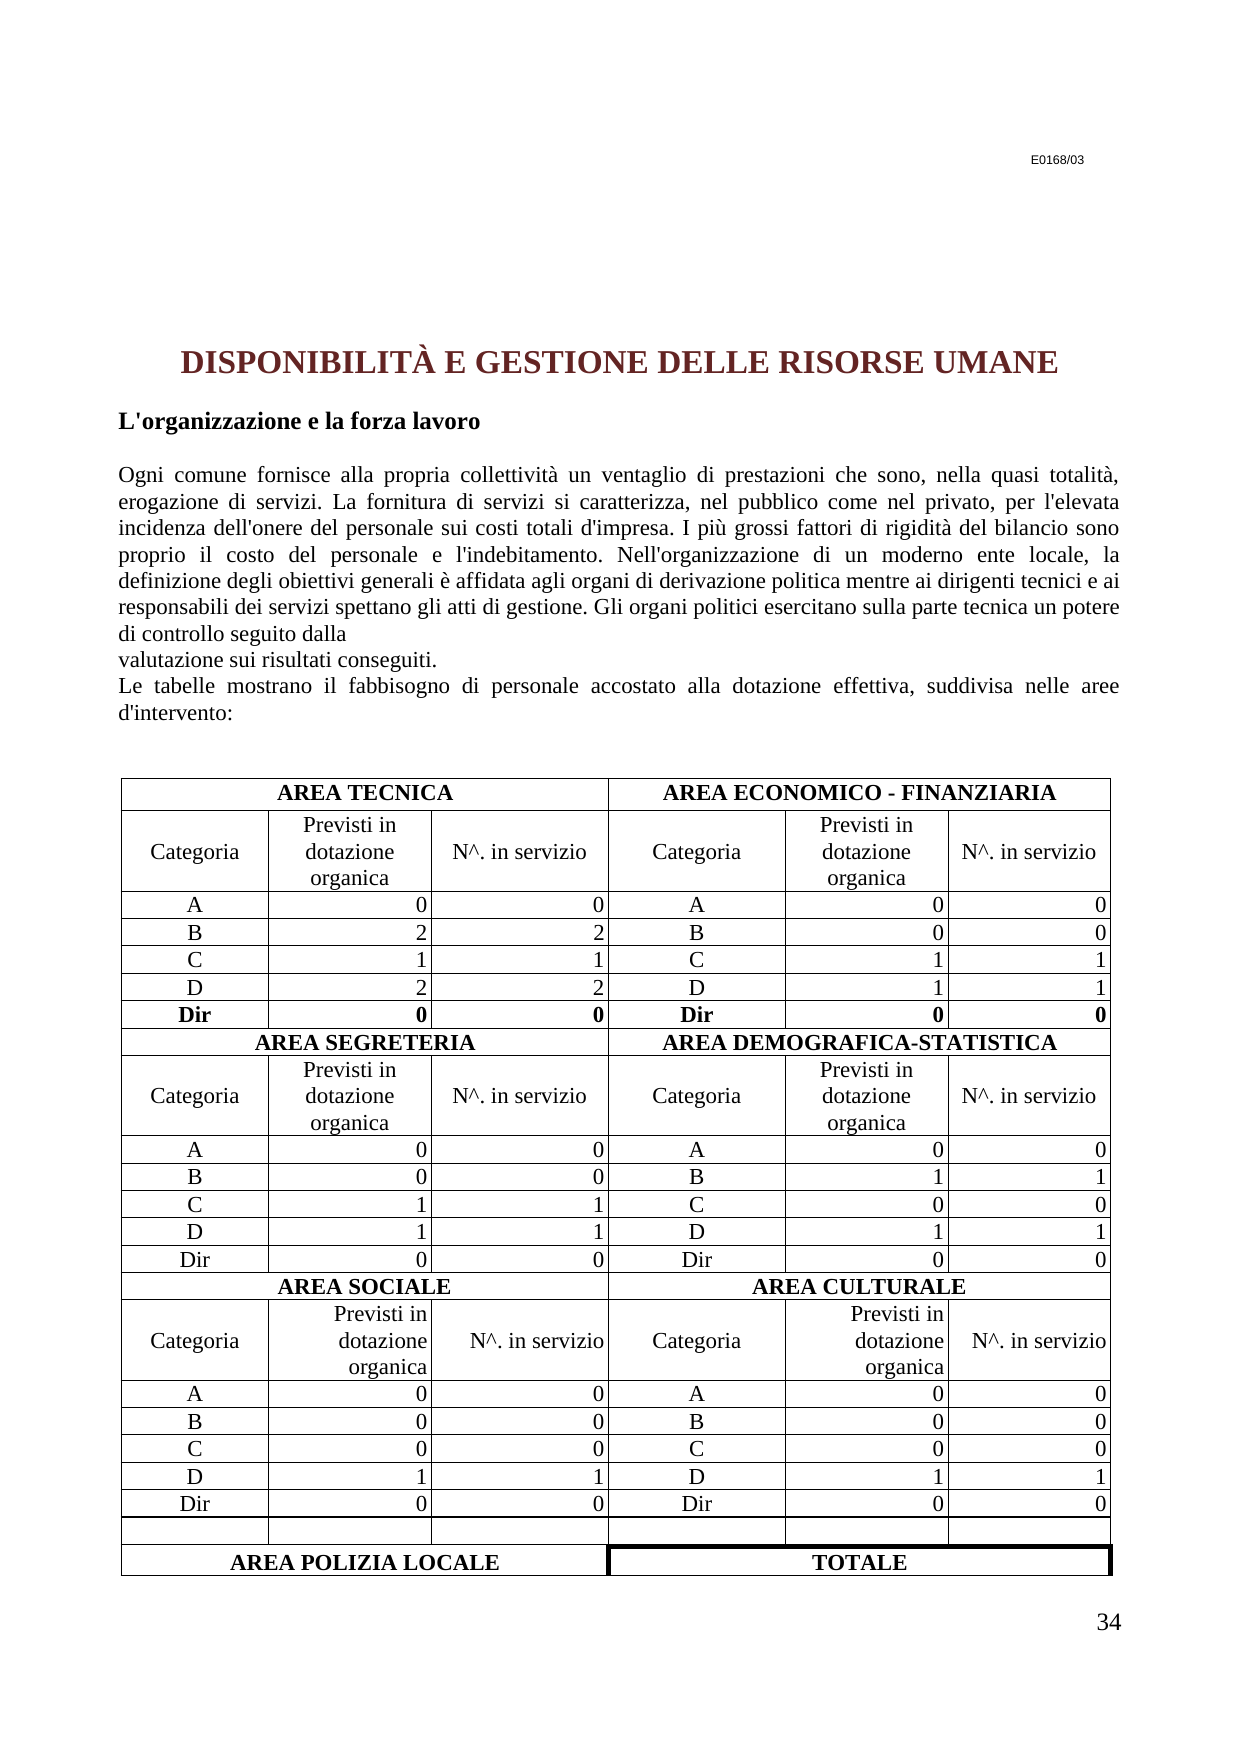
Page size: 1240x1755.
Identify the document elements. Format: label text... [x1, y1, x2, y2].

table_cell C [122, 1435, 268, 1462]
table_cell 1 [269, 1463, 431, 1489]
table_cell N^. in servizio [949, 1300, 1110, 1379]
text Ogni comune fornisce alla propria collettività un ventaglio di prestazioni che sono, nella quasi totalità, erogazione di servizi. La fornitura di servizi si caratterizza, nel pubblico come nel privato, per l'elevata incidenza dell'onere del personale sui costi totali d'impresa. I più grossi fattori di rigidità del bilancio sono proprio il costo del personale e l'indebitamento. Nell'organizzazione di un moderno ente locale, la definizione degli obiettivi generali è affidata agli organi di derivazione politica mentre ai dirigenti tecnici e ai responsabili dei servizi spettano gli atti di gestione. Gli organi politici esercitano sulla parte tecnica un potere di controllo seguito dalla [118, 462, 1121, 646]
table_cell 0 [786, 1408, 948, 1434]
table_cell [269, 1518, 431, 1544]
table_cell D [122, 974, 268, 1000]
table_cell AREA CULTURALE [609, 1273, 1110, 1299]
table_cell Dir [122, 1490, 268, 1516]
table_cell D [609, 974, 785, 1000]
table_cell [432, 1518, 608, 1544]
table_cell B [609, 1164, 785, 1190]
table_cell 1 [432, 1463, 608, 1489]
table_cell 0 [949, 1435, 1110, 1462]
table_cell A [609, 892, 785, 918]
table_cell 0 [786, 1381, 948, 1407]
table_cell C [609, 1435, 785, 1462]
table_cell 0 [786, 1001, 948, 1027]
table_cell TOTALE [611, 1549, 1108, 1575]
table_cell D [609, 1218, 785, 1244]
table_cell Dir [609, 1246, 785, 1272]
table_cell 0 [269, 1001, 431, 1027]
table_cell B [122, 1408, 268, 1434]
table_cell N^. in servizio [432, 1300, 608, 1379]
table_cell Previsti in dotazione organica [269, 811, 431, 891]
table_header AREA ECONOMICO - FINANZIARIA [609, 779, 1110, 810]
table_cell 0 [786, 919, 948, 945]
table_cell 1 [432, 946, 608, 973]
table_cell 0 [949, 919, 1110, 945]
table_cell A [122, 1136, 268, 1162]
table_cell B [122, 1164, 268, 1190]
table_cell 0 [786, 1191, 948, 1217]
table_cell 0 [269, 1408, 431, 1434]
table_cell 0 [786, 1246, 948, 1272]
table_cell Previsti in dotazione organica [786, 1056, 948, 1135]
table_cell N^. in servizio [432, 1056, 608, 1135]
table_cell [609, 1518, 785, 1544]
table_cell 0 [269, 1246, 431, 1272]
table_cell Categoria [122, 1300, 268, 1379]
table_cell 0 [269, 1381, 431, 1407]
table_cell 0 [786, 1490, 948, 1516]
table_cell 0 [786, 1435, 948, 1462]
table_cell C [609, 946, 785, 973]
table_cell 0 [432, 1001, 608, 1027]
table_cell A [122, 892, 268, 918]
table_cell A [609, 1136, 785, 1162]
table_cell N^. in servizio [949, 811, 1110, 891]
table_cell Previsti in dotazione organica [786, 1300, 948, 1379]
table_cell 0 [949, 1191, 1110, 1217]
table_cell 0 [949, 1381, 1110, 1407]
table_cell 1 [949, 1463, 1110, 1489]
table_cell C [122, 946, 268, 973]
table_cell 1 [949, 1218, 1110, 1244]
table_cell [122, 1518, 268, 1544]
table_cell Categoria [122, 811, 268, 891]
table_cell Categoria [609, 1056, 785, 1135]
table_cell Dir [122, 1001, 268, 1027]
table_cell 0 [432, 1136, 608, 1162]
table_cell AREA SOCIALE [122, 1273, 608, 1299]
table_cell 0 [432, 1408, 608, 1434]
text L'organizzazione e la forza lavoro [118, 406, 1121, 435]
table_cell Previsti in dotazione organica [786, 811, 948, 891]
table_cell AREA POLIZIA LOCALE [122, 1545, 606, 1575]
table_cell 2 [269, 974, 431, 1000]
table_cell D [609, 1463, 785, 1489]
table_cell D [122, 1218, 268, 1244]
table_cell B [609, 919, 785, 945]
table_cell 1 [432, 1218, 608, 1244]
table_cell 1 [949, 974, 1110, 1000]
table_cell A [609, 1381, 785, 1407]
text Le tabelle mostrano il fabbisogno di personale accostato alla dotazione effettiva, suddivisa nelle aree d'intervento: [118, 672, 1121, 725]
table_cell 0 [949, 1001, 1110, 1027]
table_cell 0 [269, 1164, 431, 1190]
text DISPONIBILITÀ E GESTIONE DELLE RISORSE UMANE [118, 343, 1121, 381]
table_cell Previsti in dotazione organica [269, 1056, 431, 1135]
table_cell 0 [949, 1246, 1110, 1272]
table_cell AREA SEGRETERIA [122, 1029, 608, 1055]
table_cell 1 [786, 974, 948, 1000]
table_cell 0 [432, 1164, 608, 1190]
table_cell 0 [949, 1490, 1110, 1516]
table_cell 0 [432, 1490, 608, 1516]
table_cell Categoria [609, 1300, 785, 1379]
table_cell C [609, 1191, 785, 1217]
table_cell 0 [432, 892, 608, 918]
table_cell 0 [786, 892, 948, 918]
table_cell Dir [609, 1490, 785, 1516]
table_cell B [609, 1408, 785, 1434]
table_cell 0 [269, 1435, 431, 1462]
table_cell 1 [786, 1164, 948, 1190]
table_cell 1 [949, 946, 1110, 973]
table_cell [786, 1518, 948, 1544]
table_cell 2 [269, 919, 431, 945]
table_cell [949, 1518, 1110, 1544]
table_cell 2 [432, 974, 608, 1000]
table_cell Dir [122, 1246, 268, 1272]
table_cell 0 [269, 1136, 431, 1162]
table_cell 1 [786, 1218, 948, 1244]
table_cell 2 [432, 919, 608, 945]
table_cell N^. in servizio [949, 1056, 1110, 1135]
table_cell 1 [786, 946, 948, 973]
table_cell 1 [269, 1191, 431, 1217]
table_cell A [122, 1381, 268, 1407]
table_cell 1 [949, 1164, 1110, 1190]
table_cell B [122, 919, 268, 945]
table_cell 0 [269, 1490, 431, 1516]
table_cell 0 [432, 1246, 608, 1272]
table_cell Categoria [122, 1056, 268, 1135]
table_cell 0 [432, 1381, 608, 1407]
table_cell C [122, 1191, 268, 1217]
table_cell Previsti in dotazione organica [269, 1300, 431, 1379]
text valutazione sui risultati conseguiti. [118, 646, 1121, 672]
table_cell 1 [786, 1463, 948, 1489]
table_cell 0 [949, 892, 1110, 918]
table_cell 0 [949, 1136, 1110, 1162]
table_cell 1 [269, 1218, 431, 1244]
table_header AREA TECNICA [122, 779, 608, 810]
table_cell Dir [609, 1001, 785, 1027]
table_cell Categoria [609, 811, 785, 891]
table_cell 0 [786, 1136, 948, 1162]
table_cell 1 [269, 946, 431, 973]
table_cell D [122, 1463, 268, 1489]
table_cell 0 [949, 1408, 1110, 1434]
table_cell 0 [432, 1435, 608, 1462]
table_cell N^. in servizio [432, 811, 608, 891]
table_cell AREA DEMOGRAFICA-STATISTICA [609, 1029, 1110, 1055]
table_cell 1 [432, 1191, 608, 1217]
table_cell 0 [269, 892, 431, 918]
